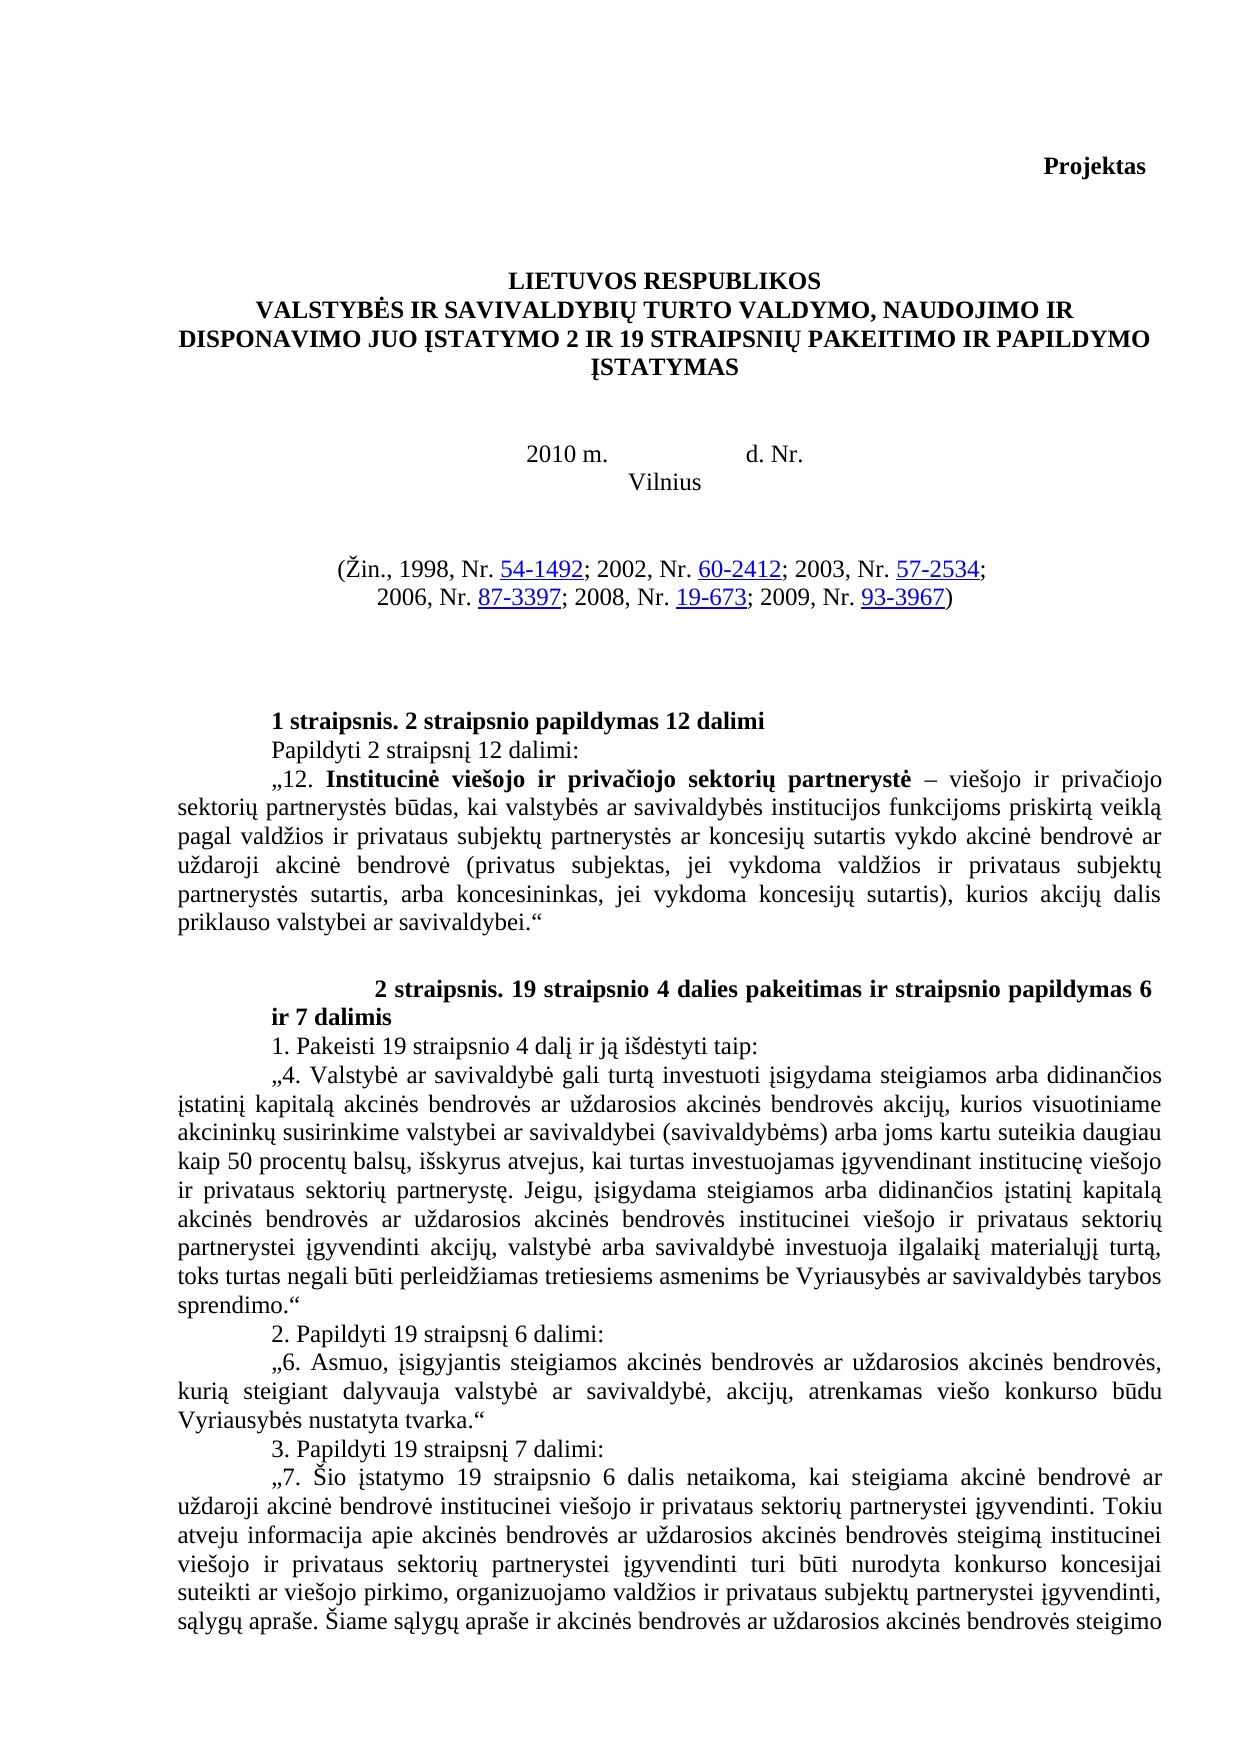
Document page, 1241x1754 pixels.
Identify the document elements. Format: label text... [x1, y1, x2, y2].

text Vilnius [177, 467, 1152, 496]
text 2010 m. d. Nr. [177, 439, 1152, 467]
text LIETUVOS RESPUBLIKOS [177, 266, 1152, 295]
text 1 straipsnis. 2 straipsnio papildymas 12 dalimi [177, 697, 1152, 735]
text „6. Asmuo, įsigyjantis steigiamos akcinės bendrovės ar uždarosios akcinės bendrovės, kurią steigiant dalyvauja valstybė ar savivaldybė, akcijų, atrenkamas viešo konkurso būdu Vyriausybės nustatyta tvarka.“ [177, 1347, 1162, 1434]
text 2 straipsnis. 19 straipsnio 4 dalies pakeitimas ir straipsnio papildymas 6 ir 7 dalimis [271, 974, 1152, 1031]
text 2006, Nr. 87-3397; 2008, Nr. 19-673; 2009, Nr. 93-3967) [177, 582, 1152, 611]
text „12. Institucinė viešojo ir privačiojo sektorių partnerystė – viešojo ir privačiojo sektorių partnerystės būdas, kai valstybės ar savivaldybės institucijos funkcijoms priskirtą veiklą pagal valdžios ir privataus subjektų partnerystės ar koncesijų sutartis vykdo akcinė bendrovė ar uždaroji akcinė bendrovė (privatus subjektas, jei vykdoma valdžios ir privataus subjektų partnerystės sutartis, arba koncesininkas, jei vykdoma koncesijų sutartis), kurios akcijų dalis priklauso valstybei ar savivaldybei.“ [177, 764, 1162, 936]
text (Žin., 1998, Nr. 54-1492; 2002, Nr. 60-2412; 2003, Nr. 57-2534; [177, 554, 1152, 582]
text 2. Papildyti 19 straipsnį 6 dalimi: [177, 1319, 1162, 1347]
text „4. Valstybė ar savivaldybė gali turtą investuoti įsigydama steigiamos arba didinančios įstatinį kapitalą akcinės bendrovės ar uždarosios akcinės bendrovės akcijų, kurios visuotiniame akcininkų susirinkime valstybei ar savivaldybei (savivaldybėms) arba joms kartu suteikia daugiau kaip 50 procentų balsų, išskyrus atvejus, kai turtas investuojamas įgyvendinant institucinę viešojo ir privataus sektorių partnerystę. Jeigu, įsigydama steigiamos arba didinančios įstatinį kapitalą akcinės bendrovės ar uždarosios akcinės bendrovės institucinei viešojo ir privataus sektorių partnerystei įgyvendinti akcijų, valstybė arba savivaldybė investuoja ilgalaikį materialųjį turtą, toks turtas negali būti perleidžiamas tretiesiems asmenims be Vyriausybės ar savivaldybės tarybos sprendimo.“ [177, 1060, 1162, 1319]
text „7. Šio įstatymo 19 straipsnio 6 dalis netaikoma, kai steigiama akcinė bendrovė ar uždaroji akcinė bendrovė institucinei viešojo ir privataus sektorių partnerystei įgyvendinti. Tokiu atveju informacija apie akcinės bendrovės ar uždarosios akcinės bendrovės steigimą institucinei viešojo ir privataus sektorių partnerystei įgyvendinti turi būti nurodyta konkurso koncesijai suteikti ar viešojo pirkimo, organizuojamo valdžios ir privataus subjektų partnerystei įgyvendinti, sąlygų apraše. Šiame sąlygų apraše ir akcinės bendrovės ar uždarosios akcinės bendrovės steigimo [177, 1462, 1162, 1635]
text Papildyti 2 straipsnį 12 dalimi: [177, 735, 1162, 764]
text 3. Papildyti 19 straipsnį 7 dalimi: [177, 1434, 1162, 1462]
text Projektas [177, 151, 1152, 180]
text VALSTYBĖS IR SAVIVALDYBIŲ TURTO VALDYMO, NAUDOJIMO IR DISPONAVIMO JUO ĮSTATYMO 2 IR 19 STRAIPSNIŲ PAKEITIMO IR PAPILDYMO ĮSTATYMAS [177, 295, 1152, 381]
text 1. Pakeisti 19 straipsnio 4 dalį ir ją išdėstyti taip: [177, 1031, 1162, 1060]
